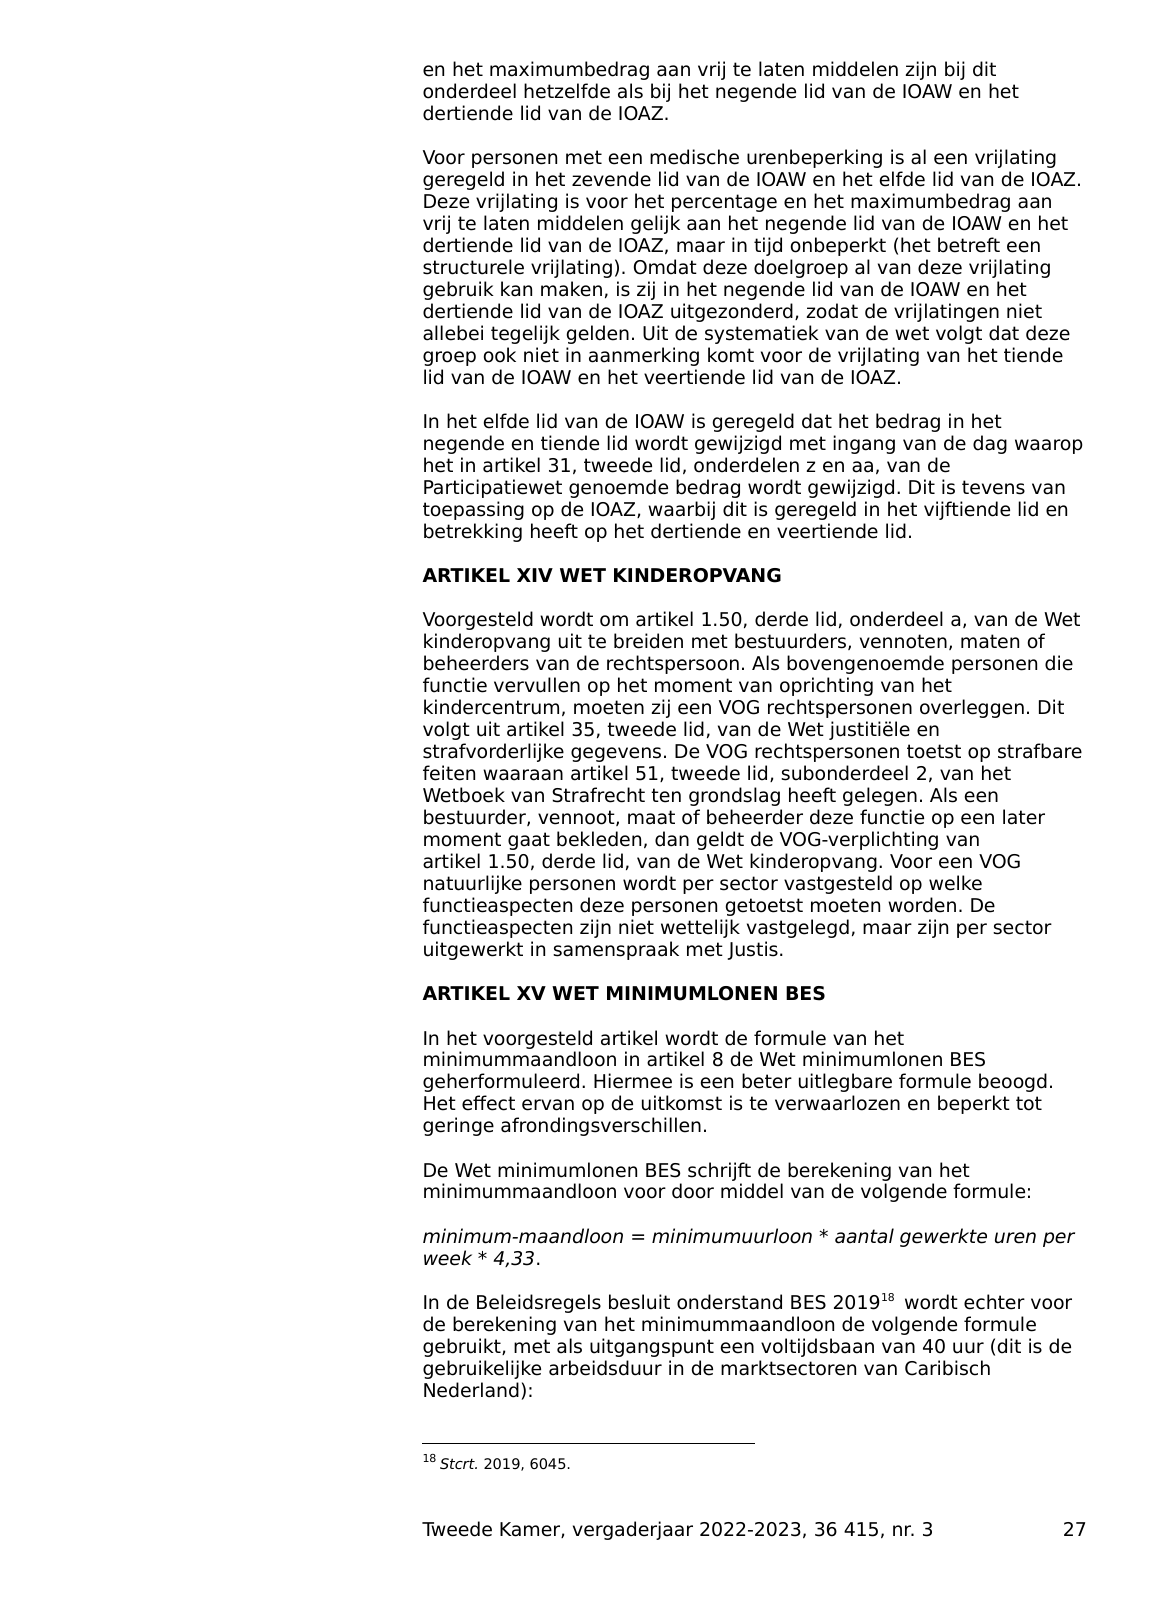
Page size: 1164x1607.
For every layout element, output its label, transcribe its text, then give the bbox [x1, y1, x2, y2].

text en het maximumbedrag aan vrij te laten middelen zijn bij dit onderdeel hetzelfde als bij het negende lid van de IOAW en het dertiende lid van de IOAZ. [422, 59, 1087, 125]
text In het elfde lid van de IOAW is geregeld dat het bedrag in het negende en tiende lid wordt gewijzigd met ingang van de dag waarop het in artikel 31, tweede lid, onderdelen z en aa, van de Participatiewet genoemde bedrag wordt gewijzigd. Dit is tevens van toepassing op de IOAZ, waarbij dit is geregeld in het vijftiende lid en betrekking heeft op het dertiende en veertiende lid. [422, 411, 1087, 543]
text De Wet minimumlonen BES schrijft de berekening van het minimummaandloon voor door middel van de volgende formule: [422, 1159, 1087, 1203]
text Voorgesteld wordt om artikel 1.50, derde lid, onderdeel a, van de Wet kinderopvang uit te breiden met bestuurders, vennoten, maten of beheerders van de rechtspersoon. Als bovengenoemde personen die functie vervullen op het moment van oprichting van het kindercentrum, moeten zij een VOG rechtspersonen overleggen. Dit volgt uit artikel 35, tweede lid, van de Wet justitiële en strafvorderlijke gegevens. De VOG rechtspersonen toetst op strafbare feiten waaraan artikel 51, tweede lid, subonderdeel 2, van het Wetboek van Strafrecht ten grondslag heeft gelegen. Als een bestuurder, vennoot, maat of beheerder deze functie op een later moment gaat bekleden, dan geldt de VOG-verplichting van artikel 1.50, derde lid, van de Wet kinderopvang. Voor een VOG natuurlijke personen wordt per sector vastgesteld op welke functieaspecten deze personen getoetst moeten worden. De functieaspecten zijn niet wettelijk vastgelegd, maar zijn per sector uitgewerkt in samenspraak met Justis. [422, 609, 1087, 961]
text In het voorgesteld artikel wordt de formule van het minimummaandloon in artikel 8 de Wet minimumlonen BES geherformuleerd. Hiermee is een beter uitlegbare formule beoogd. Het effect ervan op de uitkomst is te verwaarlozen en beperkt tot geringe afrondingsverschillen. [422, 1027, 1087, 1137]
subtitle ARTIKEL XIV WET KINDEROPVANG [422, 565, 1087, 587]
text Voor personen met een medische urenbeperking is al een vrijlating geregeld in het zevende lid van de IOAW en het elfde lid van de IOAZ. Deze vrijlating is voor het percentage en het maximumbedrag aan vrij te laten middelen gelijk aan het negende lid van de IOAW en het dertiende lid van de IOAZ, maar in tijd onbeperkt (het betreft een structurele vrijlating). Omdat deze doelgroep al van deze vrijlating gebruik kan maken, is zij in het negende lid van de IOAW en het dertiende lid van de IOAZ uitgezonderd, zodat de vrijlatingen niet allebei tegelijk gelden. Uit de systematiek van de wet volgt dat deze groep ook niet in aanmerking komt voor de vrijlating van het tiende lid van de IOAW en het veertiende lid van de IOAZ. [422, 147, 1087, 389]
text Stcrt. 2019, 6045. [422, 1452, 1087, 1474]
subtitle ARTIKEL XV WET MINIMUMLONEN BES [422, 983, 1087, 1005]
text In de Beleidsregels besluit onderstand BES 2019 wordt echter voor de berekening van het minimummaandloon de volgende formule gebruikt, met als uitgangspunt een voltijdsbaan van 40 uur (dit is de gebruikelijke arbeidsduur in de marktsectoren van Caribisch Nederland): [422, 1292, 1087, 1402]
text minimum-maandloon = minimumuurloon * aantal gewerkte uren per week * 4,33. [422, 1226, 1087, 1269]
